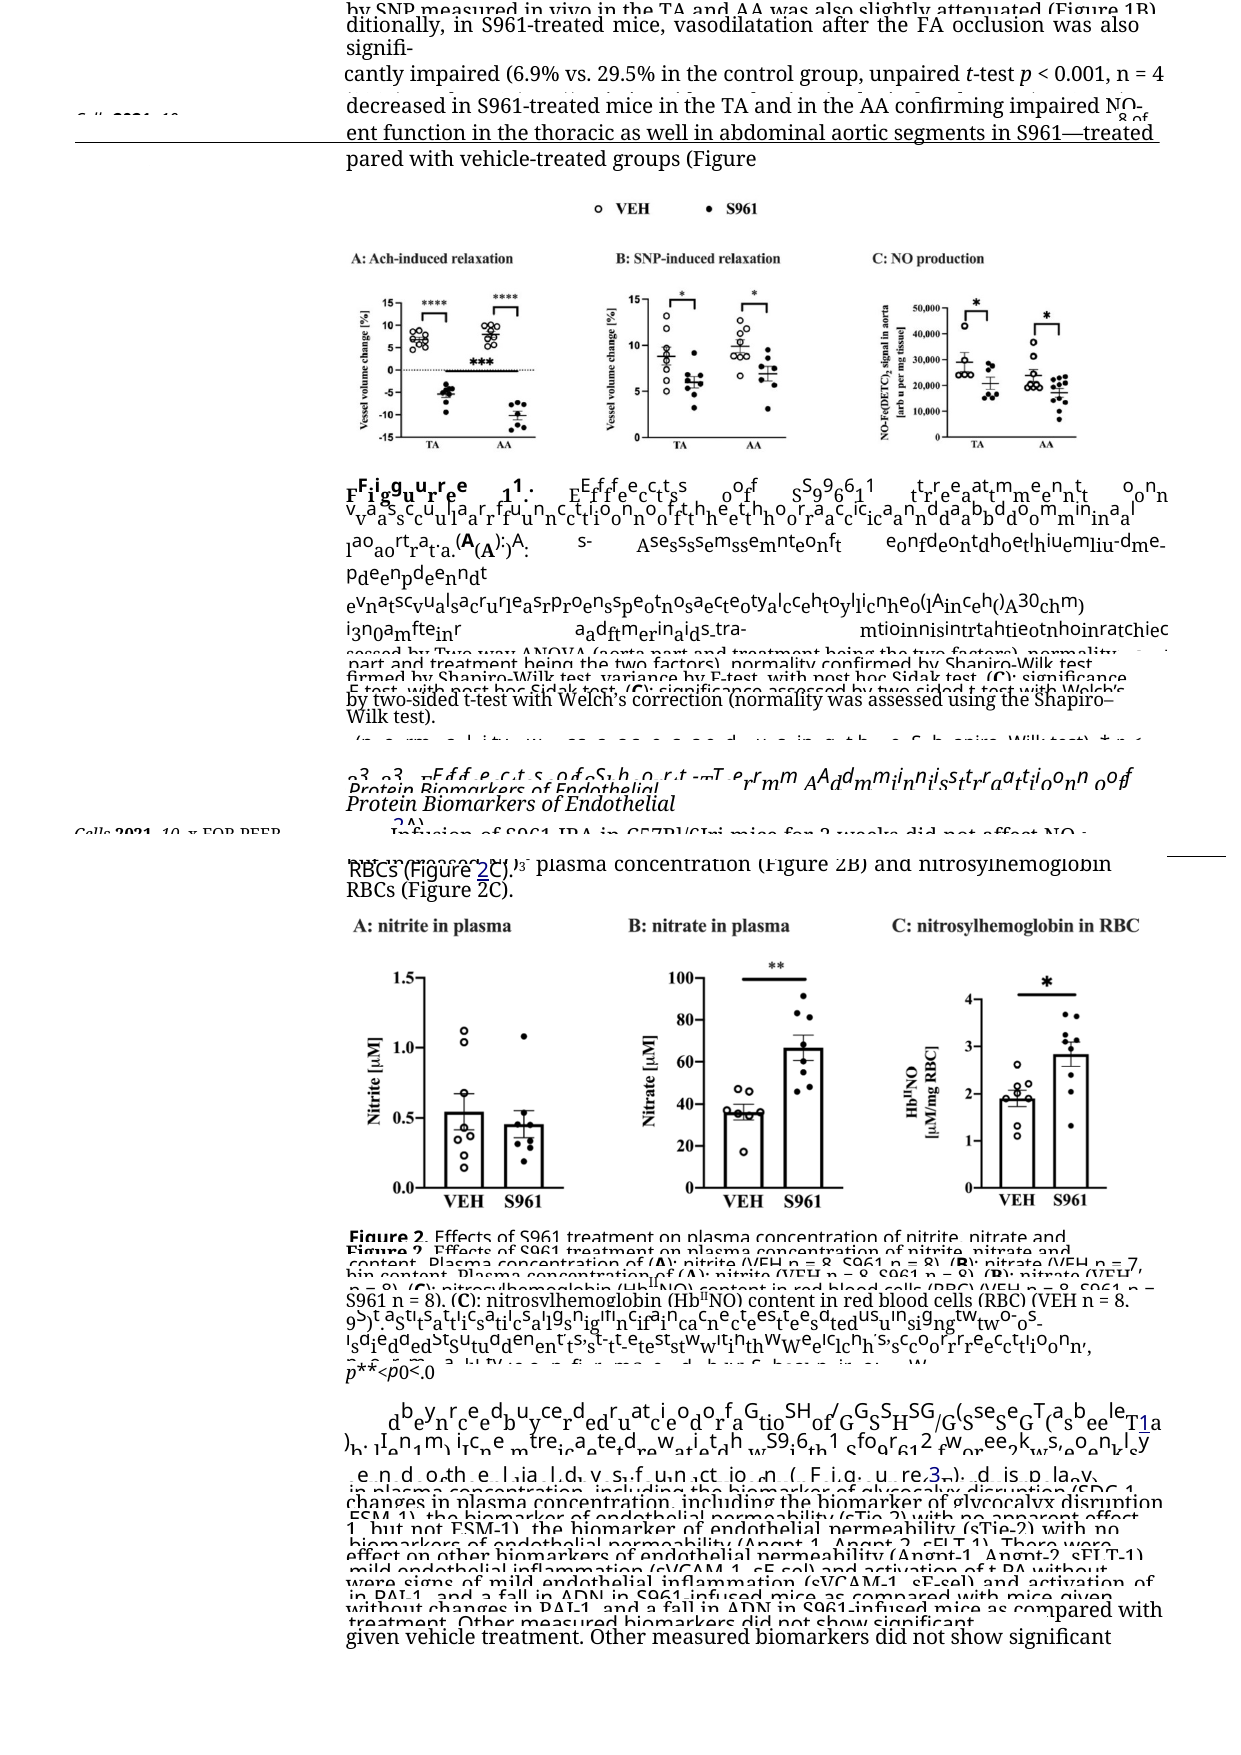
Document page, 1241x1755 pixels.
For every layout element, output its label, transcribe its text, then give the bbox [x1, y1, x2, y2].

text Cells 2021, 10, 1448 [74, 109, 213, 121]
text by SNP measured in vivo in the TA and AA was also slightly attenuated (Figure 1B). Ad- [346, 0, 1167, 14]
text decreased in S961-treated mice in the TA and in the AA confirming impaired NO-depend- [346, 94, 1166, 119]
text Protein Biomarkers of Endothelial Dysfunction [346, 793, 743, 818]
text without changes in PAI-1, and a fall in ADN in S961-infused mice as compared with mice [346, 1599, 1166, 1624]
text ent function in the thoracic as well in abdominal aortic segments in S961—treated as com- [75, 121, 1166, 146]
text changes in plasma concentration, including the biomarker of glycocalyx disruption (SDC- [346, 1492, 1166, 1508]
text content. Plasma concentration of (A): nitrite (VEH n = 8, S961 n = 8), (B): nitrate (VEH n = 7, S961 [348, 1254, 1168, 1277]
text Cells 2021, 10, x FOR PEER REVIEW [74, 825, 342, 834]
text pared with vehicle-treated groups (Figure 1C). [346, 148, 777, 173]
text in PAI-1, and a fall in ADN in S961-infused mice as compared with mice given vehicle [348, 1586, 1167, 1611]
text but increased NO3- plasma concentration (Figure 2B) and nitrosylhemoglobin content in [514, 859, 1167, 877]
text were signs of mild endothelial inflammation (sVCAM-1, sE-sel) and activation of t-PA [346, 1572, 1166, 1586]
text n = 8), (C): nitrosylhemoglobin (HbIINO) content in red blood cells (RBC) (VEH n = 8, S961 n = 9). [348, 1277, 1170, 1304]
text bin content. Plasma concentration of (A): nitrite (VEH n = 8, S961 n = 8), (B): nitrate (VEH n = 7, [346, 1266, 1131, 1277]
text effect on other biomarkers of endothelial permeability (Angpt-1, Angpt-2, sFLT-1). There [346, 1546, 1166, 1560]
text by two-sided t-test with Welch’s correction (normality was assessed using the Shapiro–Wilk test). [346, 692, 1155, 727]
text SSiimmuullttaanneeoouussllyy,,ooxxiiddaannttstsrtersesssininS9S6916-t1r-etareteadtemd imceicweaws caosncfiornmfierdmiendRiBnCRs BasCesvaids eenvcie- dbeynrceedbuycerdedruatcieodorfaGtioSHof/GGSSHSG/G(SseSeGT(asbeeleT1a)b. lIen1m).iIcne mtreicaetetdrewatietdh wS9i6th1 Sfo9r612 fworee2kws,eoenklsy, [343, 1406, 1164, 1455]
text in plasma concentration, including the biomarker of glycocalyx disruption (SDC-1, but not [348, 1482, 1167, 1507]
text p**<p0<.001..01. [346, 1361, 436, 1386]
text Infusion of S961 IRA in C57Bl/6Jrj mice for 2 weeks did not affect NO2− (Figure 2A), [393, 812, 1170, 839]
text *(npo<rm0.a0l5i,ty**w* pas<a0s.s0e0s1s,e*d**u*spin<g0t.h00e0S1h. apiro–Wilk test). * p < 0.05, *** p < 0.001, **** p < 0.0001. [346, 727, 1155, 739]
text S961 n = 8), (C): nitrosylhemoglobin (HbIINO) content in red blood cells (RBC) (VEH n = 8, S961 n = [346, 1290, 1165, 1307]
text ofenwlyafmewonagmboionmg abrikoemrsaorkf eernsdooftheenldiaoltdhyeslifaulndctyiosfnu(nFcitgiounre(3F)igduisrpela3y) eddisspiglanyifiedcasnitgcnhifaincagnest [346, 1455, 1166, 1482]
text treatment. Other measured biomarkers did not show significant differences. [348, 1612, 1047, 1626]
text RBCs (Figure 2C). [346, 881, 514, 902]
text given vehicle treatment. Other measured biomarkers did not show significant differences. [346, 1626, 1166, 1651]
text cantly impaired (6.9% vs. 29.5% in the control group, unpaired t-test p < 0.001, n = 4 (S961) and n = 3 (VEH)). Nitric oxide production in the isolated aorta (p < 0.005), was significantly [344, 60, 1165, 93]
text 33..33.. EEffffeeccttssooffSShhoorrtt--TTeerrmm AAddmmiinniissttrraattiioonn ooff IIRRAA iinn MMiiccee oonn SSyysstteemmiicc NNOO BBiiooaavvaaiillaabbiilliittyy aanndd [346, 758, 1139, 791]
text Protein Biomarkers of Endothelial Dysfunction [348, 780, 743, 793]
text RBCs (Figure 2C). [348, 864, 514, 881]
text 8 of 17 [1118, 109, 1168, 130]
text Figure 2. Effects of S961 treatment on plasma concentration of nitrite, nitrate and nitrosylhemoglo- [346, 1242, 1163, 1254]
text ditionally, in S961-treated mice, vasodilatation after the FA occlusion was also signifi- [346, 14, 1167, 60]
text biomarkers of endothelial permeability (Angpt-1, Angpt-2, sFLT-1). There were signs of [348, 1534, 1167, 1559]
text firmed by Shapiro-Wilk test, variance by F-test, with post hoc Sidak test. (C): significance assessed [346, 668, 1159, 681]
text FFiigguurree 11.. EEffffeeccttss ooff SS996611 ttrreeaattmmeenntt oonn vvaassccuullaarrffuunnccttiioonnoofftthheetthhoorraaccicicaannddaabbddoommininaal laoaortrat.a.(A(A):)A: s- Asessssemssemnteonft eonfdeontdhoetlhiuemliu-dme-pdeenpdeenndt evnatscvualsacrurleasrproensspeotnosaecteotyalccehtoyllicnheo(lAinceh()A30chm) i3n0amfteinr aadftmerinaids-tra- mtioinnisintrtahtieotnhoinratchiec athoortraac(TicAa,oVrEtaH(TnA=, 8V, ESH961nn==8,7S)9a6n1dnab=d7o)manindaal baodrotma (iAnaAl,aVoErtHa (nA=A8,,VSE96H1 nn ==87,) S(B96):1Ans=se7s)sm(Be)n: At osfseesnsdmoetnhteloiuf men-dinodtheepleiunmde-nintdveapsoenddileantitovnaisnodduilcaetdiobnyinsodduicuemd bnyitrsoopdriuumssindietr(oS-NP) p3r0umssiindaef(tSerNiPv)a3d0mmininistarfatteironivinadthmoirnaicsitcraatoiortna i(nTAth, oVrEacHicna=or8ta, S(9T6A1,nV=EH8) nan=d8a,bSd9o6m1 nin=al8a)oarntad(AA, aVbEdHomni=na8l, aSo9r6t1a n(A=A7,).V(ECH): Nn i=tr8ic, So9x6id1 en(=N7O).) (pCr)o:dNuicttriiocnoixnidiseo(lNatOed) pTrAod(VuEctHionn =in5i,sSo9la6t1edn T=A7) and [346, 467, 1168, 651]
text Figure 2. Effects of S961 treatment on plasma concentration of nitrite, nitrate and nitrosylhemoglobin [348, 1227, 1167, 1251]
text ESM-1), the biomarker of endothelial permeability (sTie-2) with no apparent effect on other [348, 1508, 1168, 1533]
text 1, but not ESM-1), the biomarker of endothelial permeability (sTie-2) with no apparent [346, 1519, 1166, 1534]
text mild endothelial inflammation (sVCAM-1, sE-sel) and activation of t-PA without changes [348, 1560, 1167, 1585]
text Infusion of S961 IRA in C57Bl/6Jrj mice for 2 weeks did not affect NO2- (Figur9e o2fA1)8, [390, 825, 1167, 834]
text part and treatment being the two factors), normality confirmed by Shapiro-Wilk test, variance by [348, 654, 1168, 677]
text 9S)t.aStitsattiicsatilcsailgsnigifincifaincacnecteestteesdtedusuinsigngtwtwo-os-isdieddedStSutuddenent’ts’st-tt-eteststwwitihthWWeelclchh’s’sccoorrrreeccttiioonn,, nnoorrmmaalli-ty ictoyncfiornmfiremd ebdybSyhSahpairpoi–roW–iWlkiltkestte,stv,avraiarinacnecebybyFF-t-etsets.t.RReessuullttss sshhoowwnn aass mmeeaann++/−/−SES. *Ep. *<p0.<050, .*0*5, [346, 1311, 1168, 1363]
text F-test, with post hoc Sidak test. (C): significance assessed by two-sided t-test with Welch’s correction [348, 681, 1167, 704]
text sessed by Two-way ANOVA (aorta part and treatment being the two factors), normality con- [346, 644, 1118, 654]
